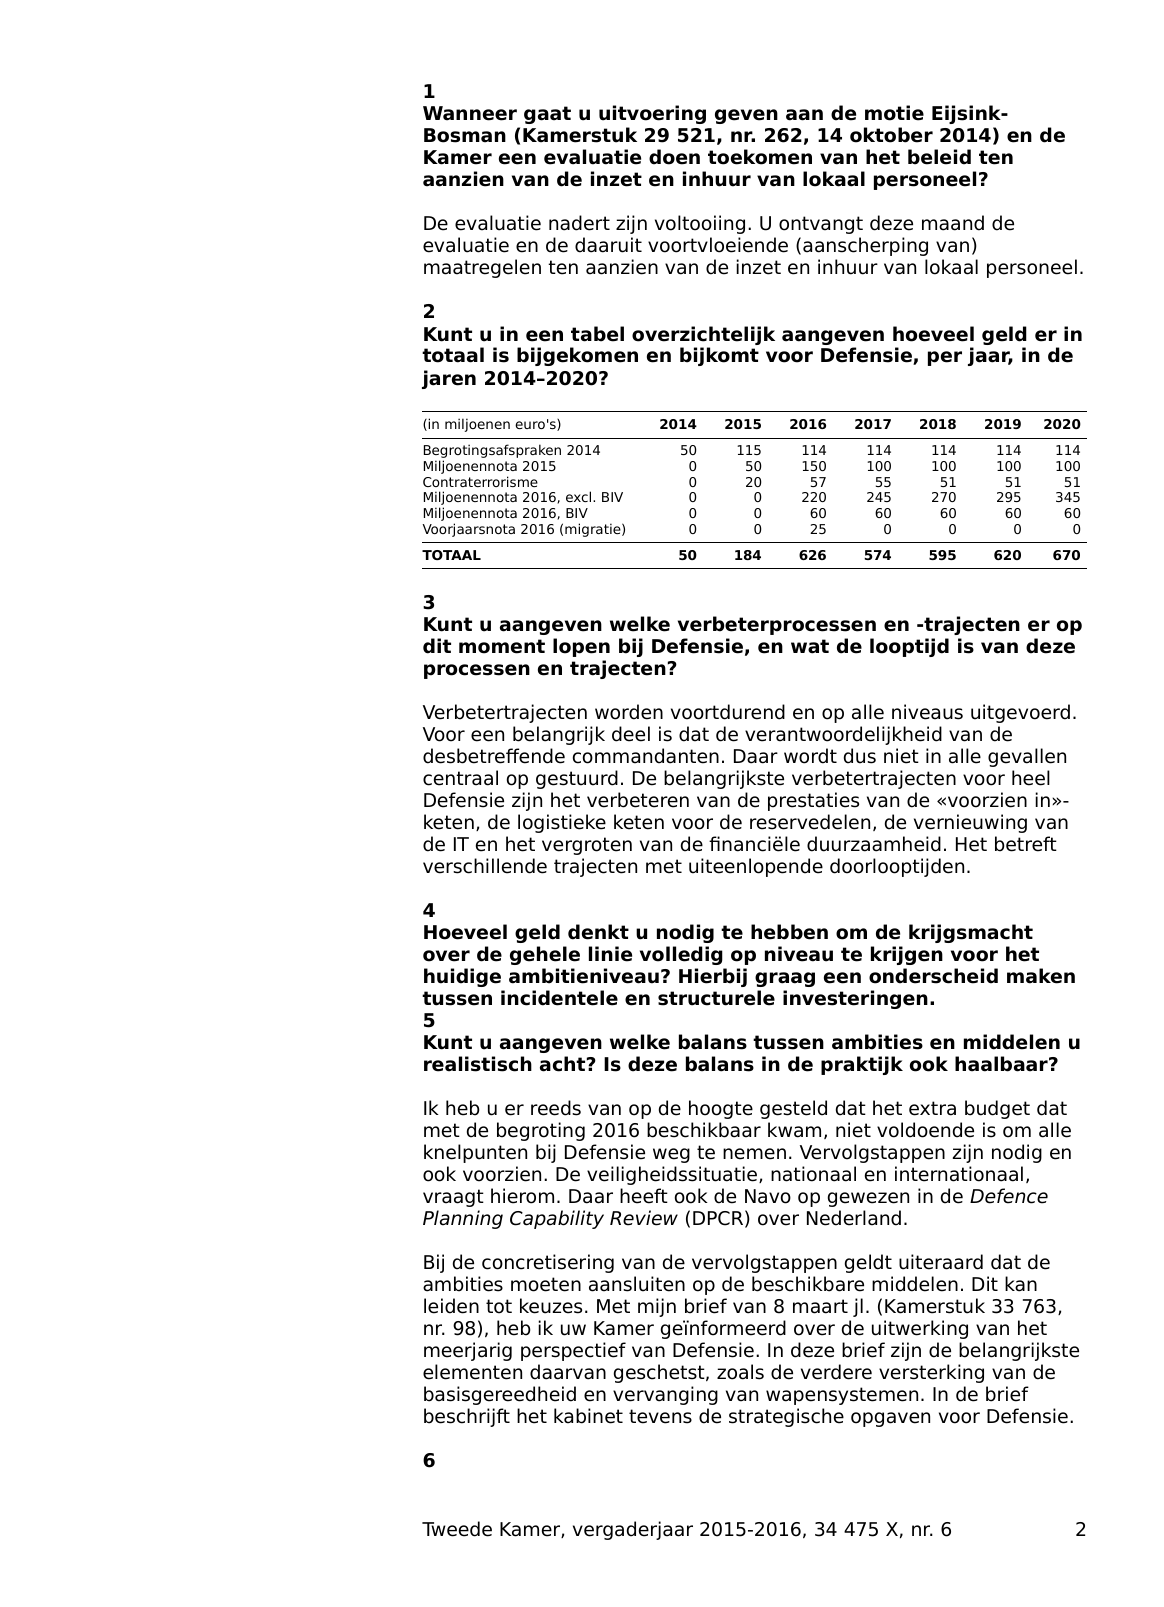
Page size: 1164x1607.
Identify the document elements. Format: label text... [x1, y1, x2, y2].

table_cell 51 [1028, 475, 1087, 490]
table_cell 60 [833, 506, 898, 522]
table_header 2020 [1028, 412, 1087, 437]
table_cell 50 [638, 439, 703, 459]
table_cell Miljoenennota 2016, BIV [422, 506, 638, 522]
table_cell 100 [963, 459, 1027, 474]
table_cell 0 [638, 490, 703, 506]
text 4 [422, 900, 1087, 922]
table_cell 0 [703, 490, 768, 506]
table_cell Begrotingsafspraken 2014 [422, 439, 638, 459]
table_cell 60 [963, 506, 1027, 522]
table_header (in miljoenen euro's) [422, 412, 638, 437]
table_cell 20 [703, 475, 768, 490]
text Kunt u in een tabel overzichtelijk aangeven hoeveel geld er in totaal is bijgekomen en bijkomt voor Defensie, per jaar, in de jaren 2014–2020? [422, 323, 1087, 389]
table_cell Miljoenennota 2016, excl. BIV [422, 490, 638, 506]
text Hoeveel geld denkt u nodig te hebben om de krijgsmacht over de gehele linie volledig op niveau te krijgen voor het huidige ambitieniveau? Hierbij graag een onderscheid maken tussen incidentele en structurele investeringen. [422, 922, 1087, 1009]
table_cell 0 [638, 506, 703, 522]
table_cell 0 [703, 522, 768, 542]
table_cell 595 [898, 543, 962, 568]
text 2 [422, 301, 1087, 323]
table_cell 100 [1028, 459, 1087, 474]
table_cell 114 [768, 439, 833, 459]
table_cell 574 [833, 543, 898, 568]
table_cell 60 [768, 506, 833, 522]
table_cell 51 [963, 475, 1027, 490]
table_cell TOTAAL [422, 543, 638, 568]
text 3 [422, 592, 1087, 613]
table_cell 100 [898, 459, 962, 474]
table_header 2019 [963, 412, 1027, 437]
table_cell 626 [768, 543, 833, 568]
table_cell 60 [898, 506, 962, 522]
table_header 2017 [833, 412, 898, 437]
table_cell 670 [1028, 543, 1087, 568]
table_cell 100 [833, 459, 898, 474]
table_cell 114 [833, 439, 898, 459]
table_cell 114 [963, 439, 1027, 459]
table_header 2015 [703, 412, 768, 437]
table_cell 295 [963, 490, 1027, 506]
table_cell 51 [898, 475, 962, 490]
text Kunt u aangeven welke verbeterprocessen en -trajecten er op dit moment lopen bij Defensie, en wat de looptijd is van deze processen en trajecten? [422, 613, 1087, 679]
table_cell 57 [768, 475, 833, 490]
text Ik heb u er reeds van op de hoogte gesteld dat het extra budget dat met de begroting 2016 beschikbaar kwam, niet voldoende is om alle knelpunten bij Defensie weg te nemen. Vervolgstappen zijn nodig en ook voorzien. De veiligheidssituatie, nationaal en internationaal, vraagt hierom. Daar heeft ook de Navo op gewezen in de Defence Planning Capability Review (DPCR) over Nederland. [422, 1098, 1087, 1229]
table_header 2018 [898, 412, 962, 437]
table_cell 0 [1028, 522, 1087, 542]
table_cell 50 [703, 459, 768, 474]
text 6 [422, 1450, 1087, 1472]
text 5 [422, 1009, 1087, 1032]
table_cell 50 [638, 543, 703, 568]
table_cell 0 [963, 522, 1027, 542]
table_cell 245 [833, 490, 898, 506]
table_cell 0 [638, 459, 703, 474]
table_cell 55 [833, 475, 898, 490]
text Bij de concretisering van de vervolgstappen geldt uiteraard dat de ambities moeten aansluiten op de beschikbare middelen. Dit kan leiden tot keuzes. Met mijn brief van 8 maart jl. (Kamerstuk 33 763, nr. 98), heb ik uw Kamer geïnformeerd over de uitwerking van het meerjarig perspectief van Defensie. In deze brief zijn de belangrijkste elementen daarvan geschetst, zoals de verdere versterking van de basisgereedheid en vervanging van wapensystemen. In de brief beschrijft het kabinet tevens de strategische opgaven voor Defensie. [422, 1252, 1087, 1428]
text Kunt u aangeven welke balans tussen ambities en middelen u realistisch acht? Is deze balans in de praktijk ook haalbaar? [422, 1032, 1087, 1076]
table_cell 0 [833, 522, 898, 542]
text De evaluatie nadert zijn voltooiing. U ontvangt deze maand de evaluatie en de daaruit voortvloeiende (aanscherping van) maatregelen ten aanzien van de inzet en inhuur van lokaal personeel. [422, 213, 1087, 279]
table_cell 220 [768, 490, 833, 506]
table_cell 0 [638, 475, 703, 490]
table_cell 0 [898, 522, 962, 542]
table_cell 25 [768, 522, 833, 542]
text 1 [422, 81, 1087, 103]
table_header 2016 [768, 412, 833, 437]
table_header 2014 [638, 412, 703, 437]
table_cell 115 [703, 439, 768, 459]
table_cell 150 [768, 459, 833, 474]
table_cell 114 [1028, 439, 1087, 459]
text Wanneer gaat u uitvoering geven aan de motie Eijsink-Bosman (Kamerstuk 29 521, nr. 262, 14 oktober 2014) en de Kamer een evaluatie doen toekomen van het beleid ten aanzien van de inzet en inhuur van lokaal personeel? [422, 103, 1087, 191]
table_cell Contraterrorisme [422, 475, 638, 490]
table_cell 270 [898, 490, 962, 506]
table_cell 345 [1028, 490, 1087, 506]
table_cell 0 [703, 506, 768, 522]
text Verbetertrajecten worden voortdurend en op alle niveaus uitgevoerd. Voor een belangrijk deel is dat de verantwoordelijkheid van de desbetreffende commandanten. Daar wordt dus niet in alle gevallen centraal op gestuurd. De belangrijkste verbetertrajecten voor heel Defensie zijn het verbeteren van de prestaties van de «voorzien in»-keten, de logistieke keten voor de reservedelen, de vernieuwing van de IT en het vergroten van de financiële duurzaamheid. Het betreft verschillende trajecten met uiteenlopende doorlooptijden. [422, 702, 1087, 877]
table_cell 114 [898, 439, 962, 459]
table_cell 184 [703, 543, 768, 568]
table_cell 620 [963, 543, 1027, 568]
table_cell Voorjaarsnota 2016 (migratie) [422, 522, 638, 542]
table_cell Miljoenennota 2015 [422, 459, 638, 474]
table_cell 0 [638, 522, 703, 542]
table_cell 60 [1028, 506, 1087, 522]
